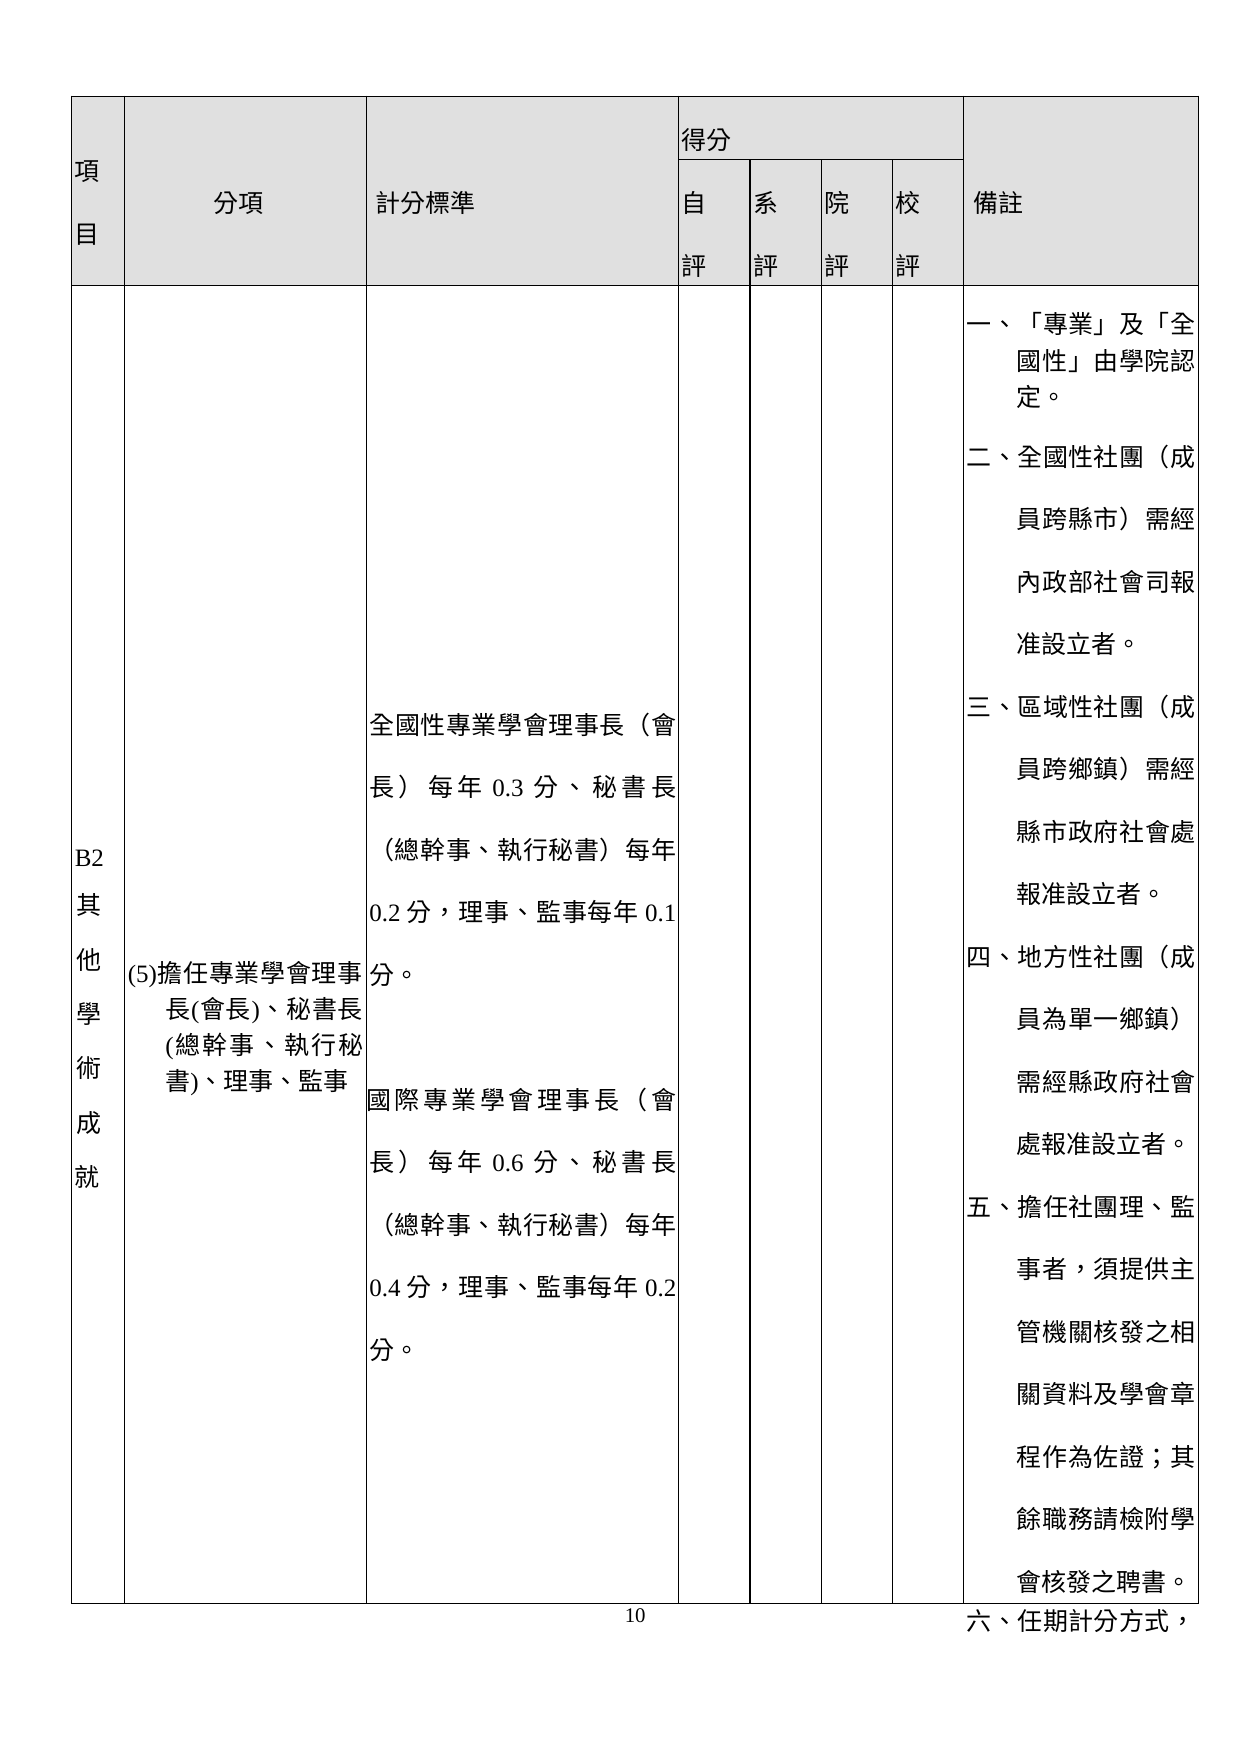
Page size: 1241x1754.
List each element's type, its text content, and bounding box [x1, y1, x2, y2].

table_cell 自 評 [679, 160, 749, 285]
table_cell [893, 286, 963, 1603]
table_cell 院 評 [822, 160, 892, 285]
table_header 計分標準 [367, 97, 678, 285]
table_header 備註 [964, 97, 1198, 285]
table_header 得分 [679, 97, 963, 159]
table_cell 一、「專業」及「全國性」由學院認定。 二、全國性社團（成員跨縣市）需經內政部社會司報准設立者。 三、區域性社團（成員跨鄉鎮）需經縣市政府社會處報准設立者。 四、地方性社團（成員為單一鄉鎮）需經縣政府社會處報准設立者。 五、擔任社團理、監事者，須提供主管機關核發之相關資料及學會章程作為佐證；其餘職務請檢附學會核發之聘書。 六、任期計分方式，以檢附聘書期間按比例原則給分。 [964, 286, 1198, 1603]
table_cell 全國性專業學會理事長（會長）每年0.3分、秘書長（總幹事、執行秘書）每年0.2分，理事、監事每年0.1分。 國際專業學會理事長（會長）每年0.6分、秘書長（總幹事、執行秘書）每年0.4分，理事、監事每年0.2分。 [367, 286, 678, 1603]
table_header 項目 [72, 97, 124, 285]
table_cell 校 評 [893, 160, 963, 285]
table_cell [822, 286, 892, 1603]
table_cell B2 其 他 學 術 成 就 [72, 286, 124, 1603]
table_cell [751, 286, 821, 1603]
table_header 分項 [125, 97, 366, 285]
table_cell [679, 286, 749, 1603]
table_cell 系 評 [751, 160, 821, 285]
table_cell (5)擔任專業學會理事長(會長)、秘書長(總幹事、執行秘書)、理事、監事 [125, 286, 366, 1603]
